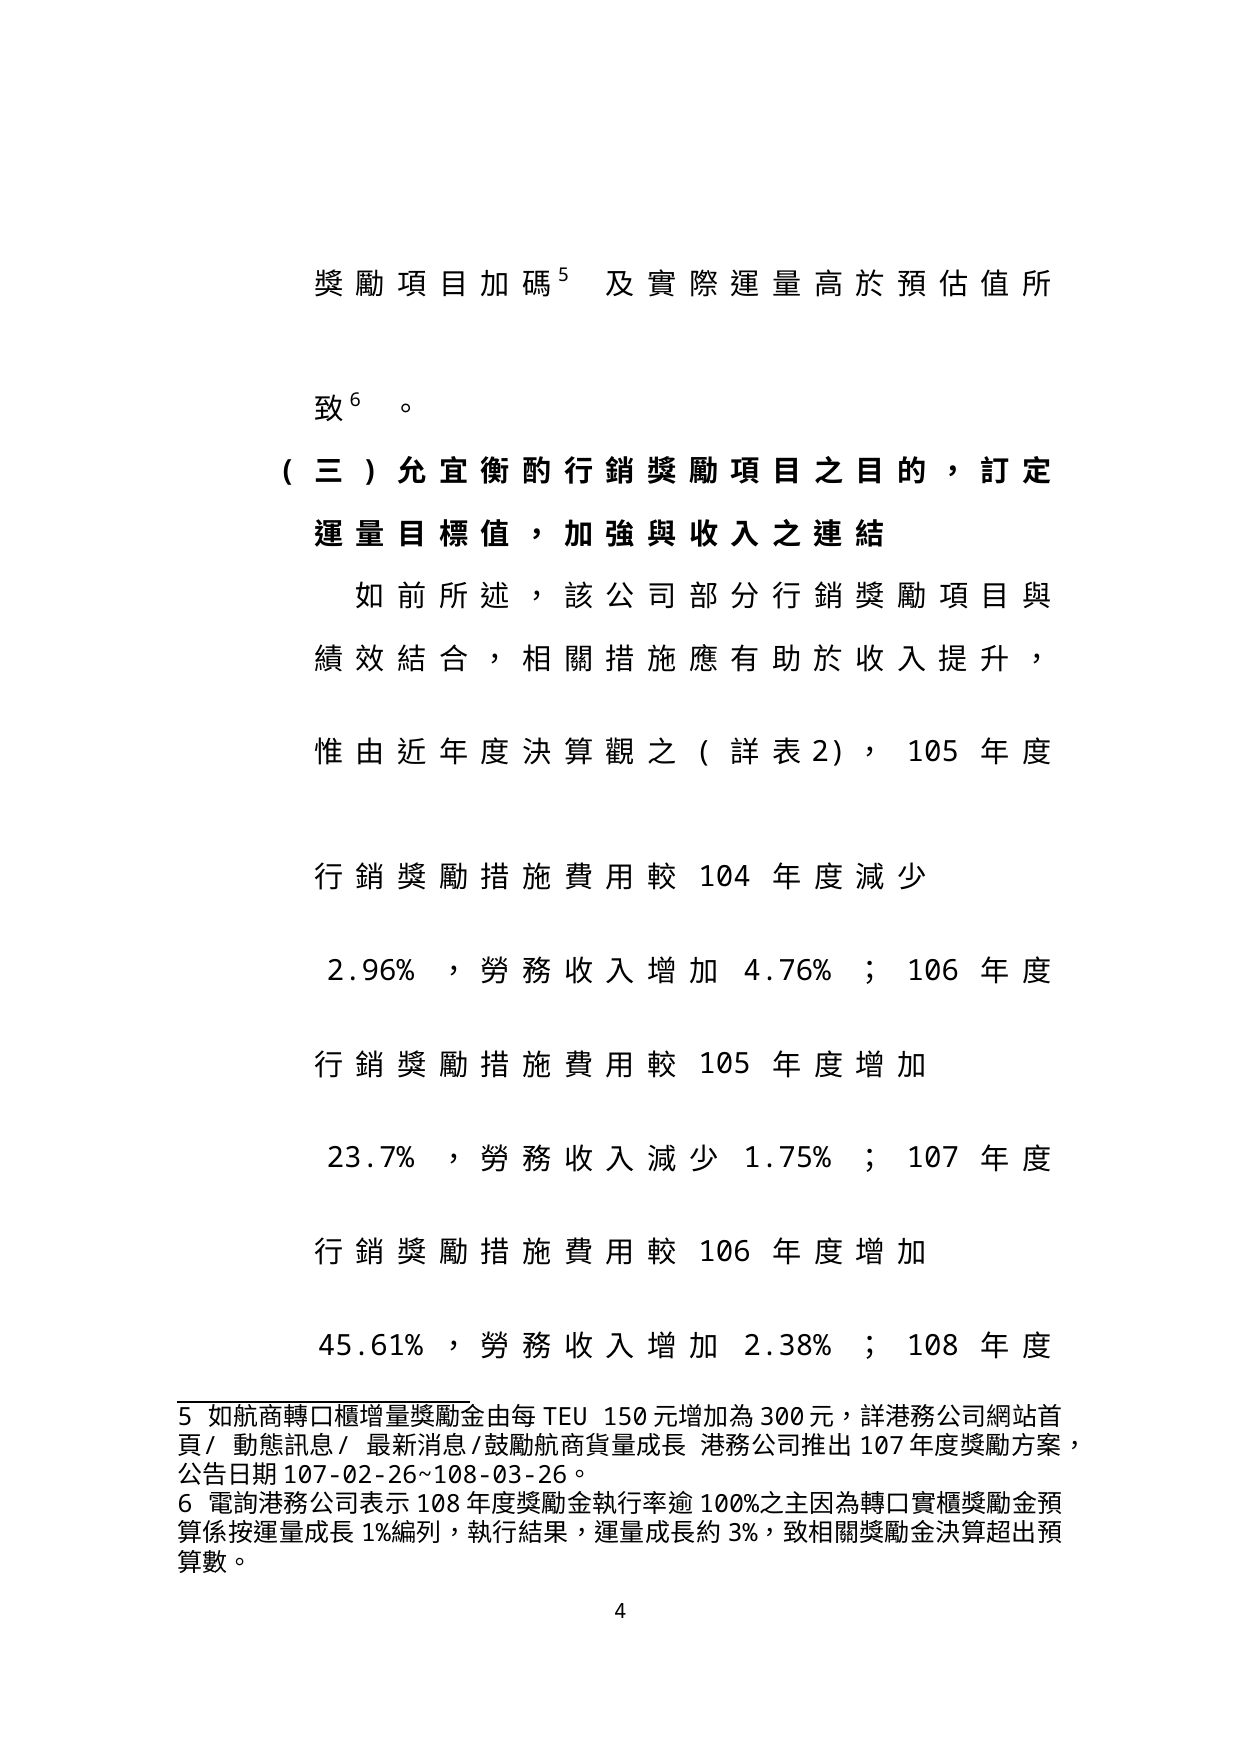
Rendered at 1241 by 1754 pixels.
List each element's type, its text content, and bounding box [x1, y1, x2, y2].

text 上開行銷奬勵措施於101年9月開辦，101年度及102年度預算合計為3.1億元，103年度及104年度預算規模各約為5億元，105年度至108年度預算規模各約6億元；同期間決算數由101年度及102年度之1.43億餘元增至106年度之3.73億餘元後，大增至107年度之5.43億餘元及108年度之6.23億餘元，執行率於107年度始逾8成，達89.18%，108年度執行率逾100%(詳表1)，主要係部分行銷獎勵項目加碼及實際運量高於預估值所致。 [271, 177, 1058, 427]
text 如航商轉口櫃增量獎勵金由每TEU 150元增加為300元，詳港務公司網站首頁/ 動態訊息/ 最新消息/鼓勵航商貨量成長 港務公司推出107年度獎勵方案，公告日期107-02-26~108-03-26。 [177, 1402, 1063, 1489]
text 如前所述，該公司部分行銷獎勵項目與績效結合，相關措施應有助於收入提升，惟由近年度決算觀之(詳表2)，105年度行銷獎勵措施費用較104年度減少2.96%，勞務收入增加4.76%；106年度行銷獎勵措施費用較105年度增加23.7%，勞務收入減少1.75%；107年度行銷獎勵措施費用較106年度增加45.61%，勞務收入增加2.38%；108年度 [271, 552, 1058, 1365]
text 電詢港務公司表示108年度獎勵金執行率逾100%之主因為轉口實櫃獎勵金預算係按運量成長1%編列，執行結果，運量成長約3%，致相關獎勵金決算超出預算數。 [177, 1489, 1063, 1577]
text (三)允宜衡酌行銷獎勵項目之目的，訂定運量目標值，加強與收入之連結 [242, 427, 1058, 552]
